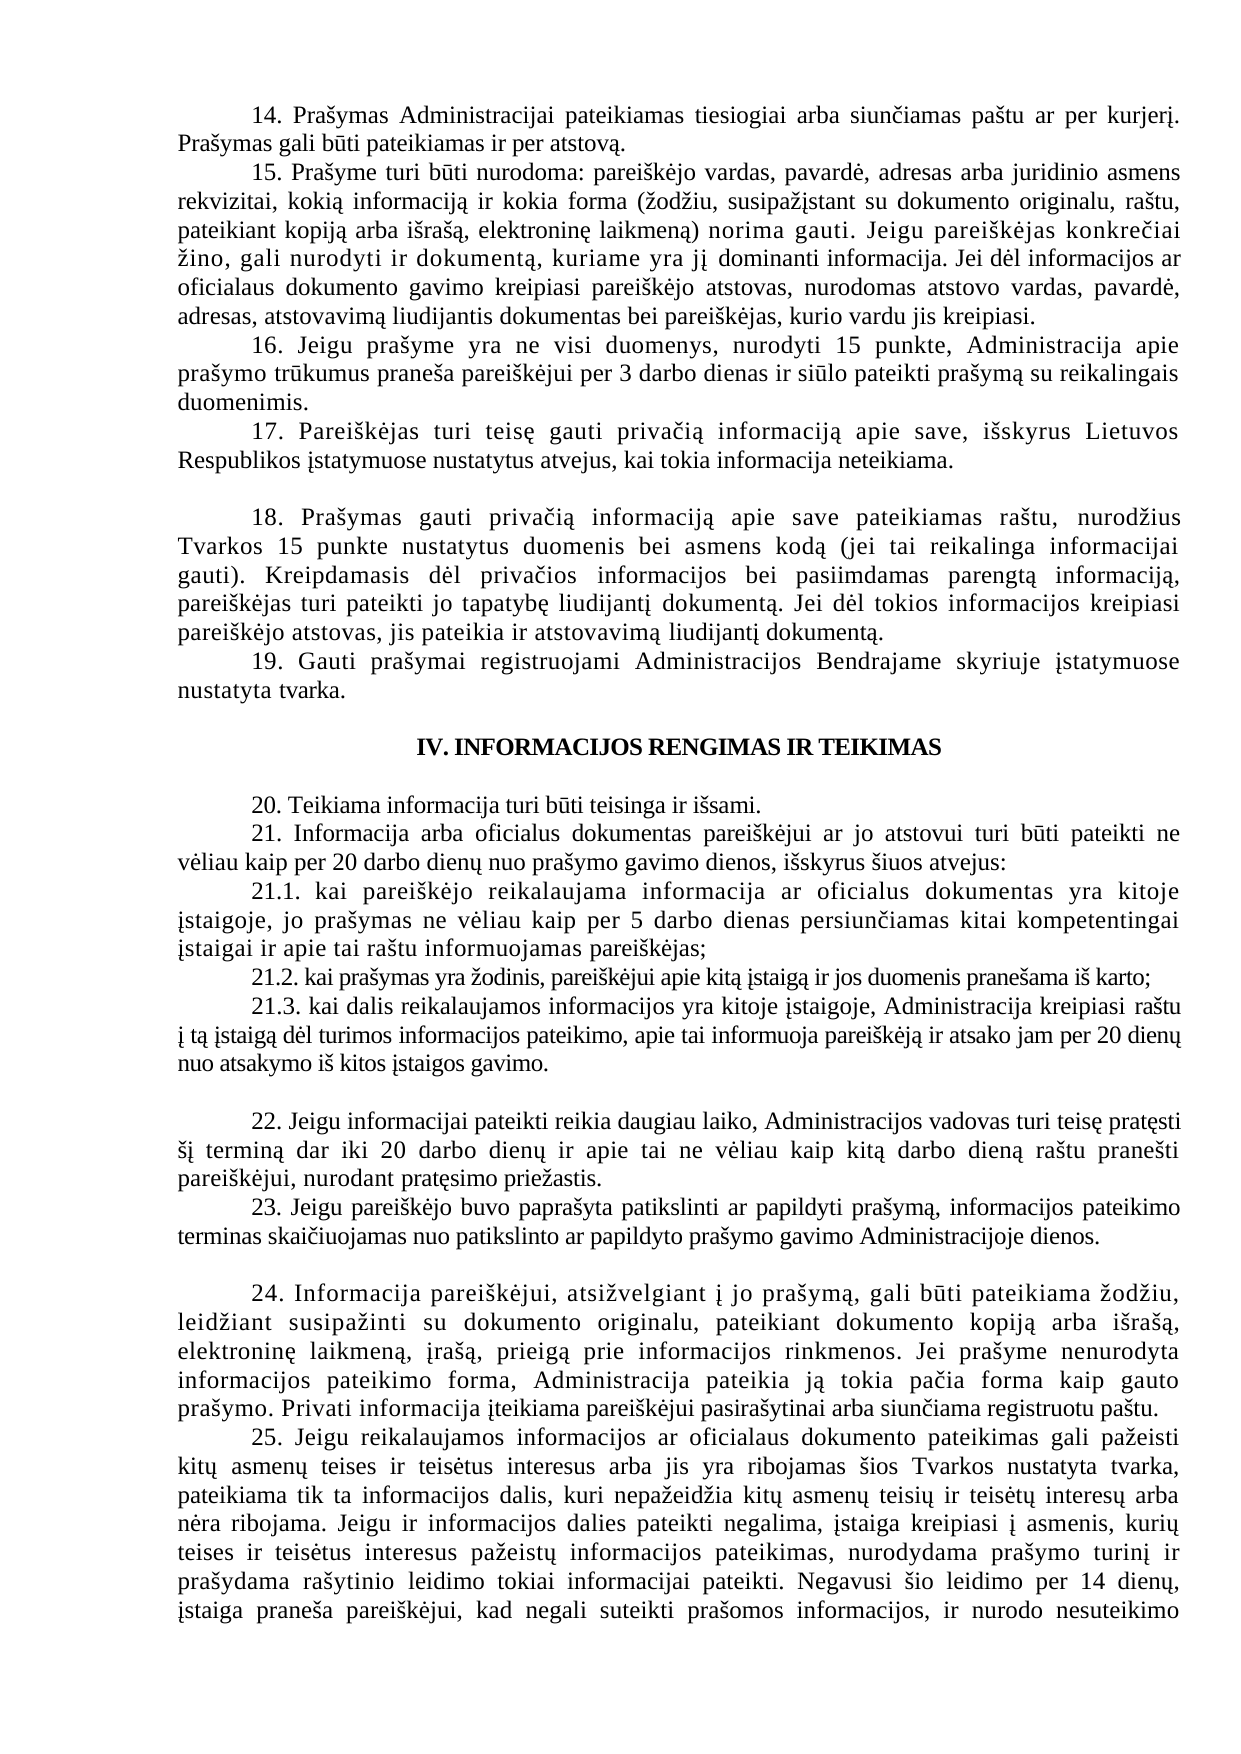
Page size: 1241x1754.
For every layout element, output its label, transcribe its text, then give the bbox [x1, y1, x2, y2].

text 14. Prašymas Administracijai pateikiamas tiesiogiai arba siunčiamas paštu ar per kurjerį. Prašymas gali būti pateikiamas ir per atstovą. [177, 100, 1181, 157]
text 17. Pareiškėjas turi teisę gauti privačią informaciją apie save, išskyrus Lietuvos Respublikos įstatymuose nustatytus atvejus, kai tokia informacija neteikiama. [177, 416, 1181, 473]
text 21.1. kai pareiškėjo reikalaujama informacija ar oficialus dokumentas yra kitoje įstaigoje, jo prašymas ne vėliau kaip per 5 darbo dienas persiunčiamas kitai kompetentingai įstaigai ir apie tai raštu informuojamas pareiškėjas; [177, 876, 1181, 962]
text IV. INFORMACIJOS RENGIMAS IR TEIKIMAS [177, 732, 1181, 761]
text 24. Informacija pareiškėjui, atsižvelgiant į jo prašymą, gali būti pateikiama žodžiu, leidžiant susipažinti su dokumento originalu, pateikiant dokumento kopiją arba išrašą, elektroninę laikmeną, įrašą, prieigą prie informacijos rinkmenos. Jei prašyme nenurodyta informacijos pateikimo forma, Administracija pateikia ją tokia pačia forma kaip gauto prašymo. Privati informacija įteikiama pareiškėjui pasirašytinai arba siunčiama registruotu paštu. [177, 1278, 1181, 1422]
text 21.3. kai dalis reikalaujamos informacijos yra kitoje įstaigoje, Administracija kreipiasi raštu į tą įstaigą dėl turimos informacijos pateikimo, apie tai informuoja pareiškėją ir atsako jam per 20 dienų nuo atsakymo iš kitos įstaigos gavimo. [177, 991, 1181, 1077]
text 18. Prašymas gauti privačią informaciją apie save pateikiamas raštu, nurodžius Tvarkos 15 punkte nustatytus duomenis bei asmens kodą (jei tai reikalinga informacijai gauti). Kreipdamasis dėl privačios informacijos bei pasiimdamas parengtą informaciją, pareiškėjas turi pateikti jo tapatybę liudijantį dokumentą. Jei dėl tokios informacijos kreipiasi pareiškėjo atstovas, jis pateikia ir atstovavimą liudijantį dokumentą. [177, 502, 1181, 646]
text 19. Gauti prašymai registruojami Administracijos Bendrajame skyriuje įstatymuose nustatyta tvarka. [177, 646, 1181, 703]
text 20. Teikiama informacija turi būti teisinga ir išsami. [177, 790, 1181, 818]
text 16. Jeigu prašyme yra ne visi duomenys, nurodyti 15 punkte, Administracija apie prašymo trūkumus praneša pareiškėjui per 3 darbo dienas ir siūlo pateikti prašymą su reikalingais duomenimis. [177, 330, 1181, 416]
text 15. Prašyme turi būti nurodoma: pareiškėjo vardas, pavardė, adresas arba juridinio asmens rekvizitai, kokią informaciją ir kokia forma (žodžiu, susipažįstant su dokumento originalu, raštu, pateikiant kopiją arba išrašą, elektroninę laikmeną) norima gauti. Jeigu pareiškėjas konkrečiai žino, gali nurodyti ir dokumentą, kuriame yra jį dominanti informacija. Jei dėl informacijos ar oficialaus dokumento gavimo kreipiasi pareiškėjo atstovas, nurodomas atstovo vardas, pavardė, adresas, atstovavimą liudijantis dokumentas bei pareiškėjas, kurio vardu jis kreipiasi. [177, 157, 1181, 330]
text 25. Jeigu reikalaujamos informacijos ar oficialaus dokumento pateikimas gali pažeisti kitų asmenų teises ir teisėtus interesus arba jis yra ribojamas šios Tvarkos nustatyta tvarka, pateikiama tik ta informacijos dalis, kuri nepažeidžia kitų asmenų teisių ir teisėtų interesų arba nėra ribojama. Jeigu ir informacijos dalies pateikti negalima, įstaiga kreipiasi į asmenis, kurių teises ir teisėtus interesus pažeistų informacijos pateikimas, nurodydama prašymo turinį ir prašydama rašytinio leidimo tokiai informacijai pateikti. Negavusi šio leidimo per 14 dienų, įstaiga praneša pareiškėjui, kad negali suteikti prašomos informacijos, ir nurodo nesuteikimo [177, 1422, 1181, 1623]
text 22. Jeigu informacijai pateikti reikia daugiau laiko, Administracijos vadovas turi teisę pratęsti šį terminą dar iki 20 darbo dienų ir apie tai ne vėliau kaip kitą darbo dieną raštu pranešti pareiškėjui, nurodant pratęsimo priežastis. [177, 1106, 1181, 1192]
text 21. Informacija arba oficialus dokumentas pareiškėjui ar jo atstovui turi būti pateikti ne vėliau kaip per 20 darbo dienų nuo prašymo gavimo dienos, išskyrus šiuos atvejus: [177, 818, 1181, 876]
text 21.2. kai prašymas yra žodinis, pareiškėjui apie kitą įstaigą ir jos duomenis pranešama iš karto; [177, 962, 1181, 991]
text 23. Jeigu pareiškėjo buvo paprašyta patikslinti ar papildyti prašymą, informacijos pateikimo terminas skaičiuojamas nuo patikslinto ar papildyto prašymo gavimo Administracijoje dienos. [177, 1192, 1181, 1250]
